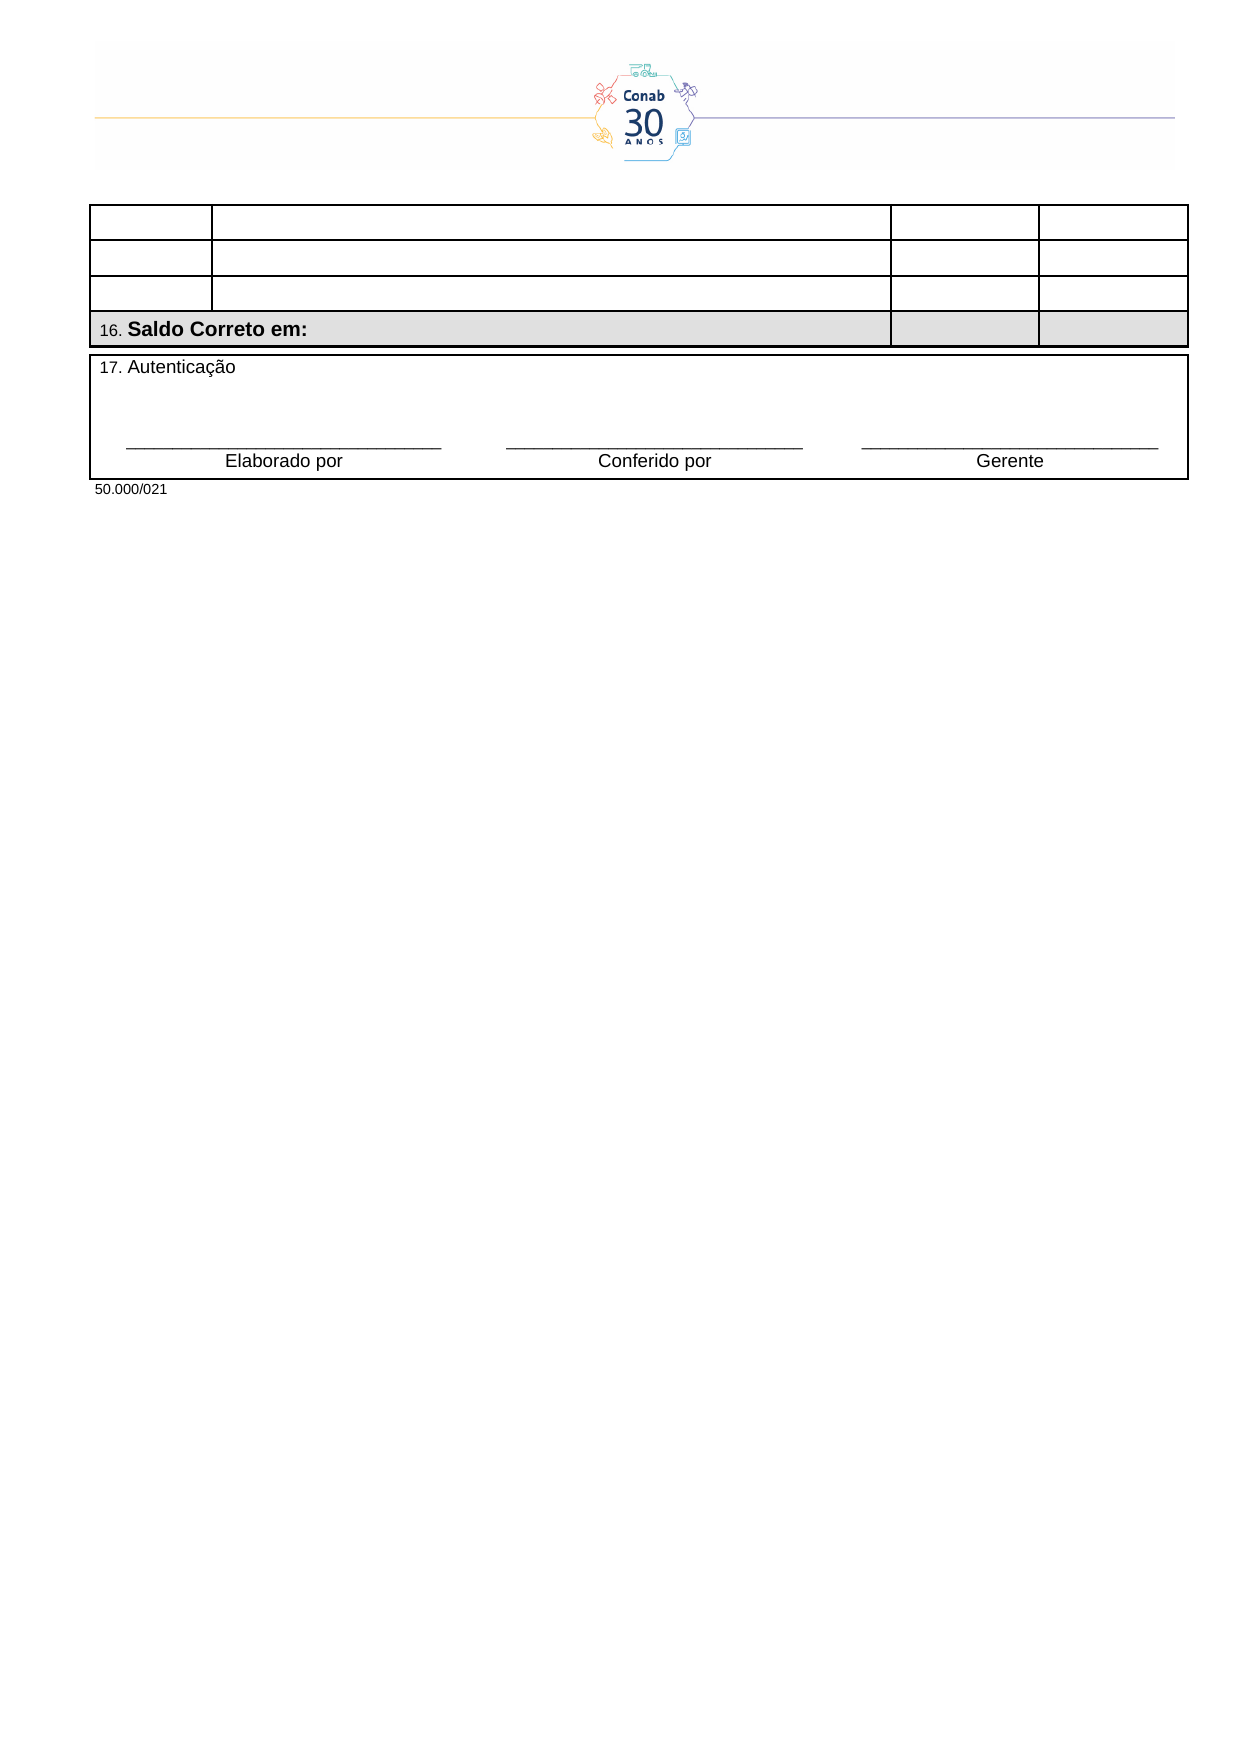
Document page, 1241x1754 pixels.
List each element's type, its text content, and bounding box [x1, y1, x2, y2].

text 50.000/021 [94, 480, 1175, 497]
table_cell [1040, 277, 1187, 310]
table_cell [1040, 241, 1187, 274]
picture [94, 39, 1175, 170]
table_cell ________________________________ Gerente [832, 356, 1187, 478]
table_cell 16. Saldo Correto em: [91, 312, 890, 345]
table_cell [892, 277, 1038, 310]
table_cell [91, 206, 211, 239]
table_cell [213, 206, 890, 239]
table_cell [91, 277, 211, 310]
table_cell [213, 277, 890, 310]
table_cell [90, 348, 1188, 354]
table_cell [1040, 206, 1187, 239]
table_cell [892, 312, 1038, 345]
table_cell [892, 206, 1038, 239]
table_cell 17. Autenticação __________________________________ Elaborado por [91, 356, 477, 478]
table_cell [213, 241, 890, 274]
table_cell [1040, 312, 1187, 345]
table_cell [892, 241, 1038, 274]
table_cell [91, 241, 211, 274]
table_cell ________________________________ Conferido por [478, 356, 832, 478]
